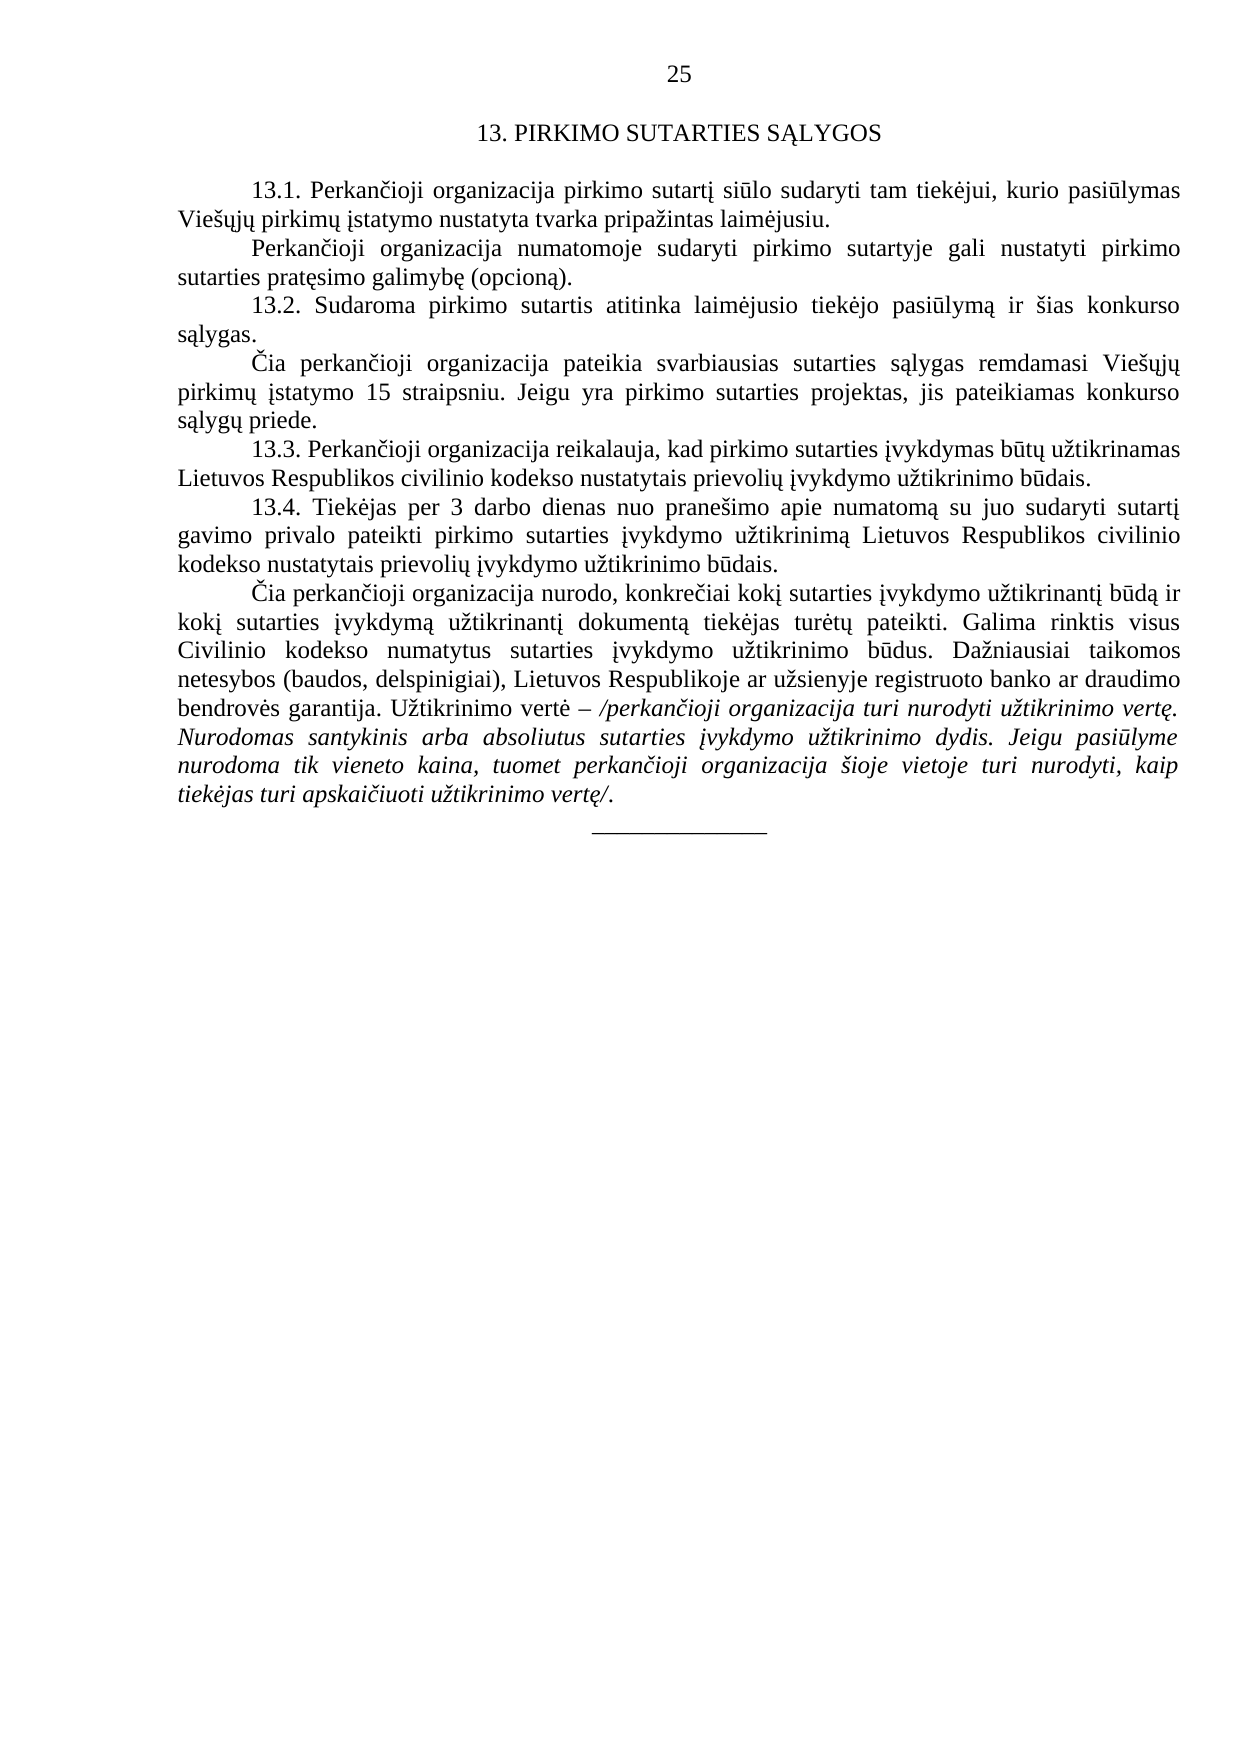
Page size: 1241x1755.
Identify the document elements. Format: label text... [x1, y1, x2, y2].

text 13.3. Perkančioji organizacija reikalauja, kad pirkimo sutarties įvykdymas būtų užtikrinamas Lietuvos Respublikos civilinio kodekso nustatytais prievolių įvykdymo užtikrinimo būdais. [177, 434, 1181, 492]
text Čia perkančioji organizacija pateikia svarbiausias sutarties sąlygas remdamasi Viešųjų pirkimų įstatymo 15 straipsniu. Jeigu yra pirkimo sutarties projektas, jis pateikiamas konkurso sąlygų priede. [177, 348, 1181, 434]
text 13.4. Tiekėjas per 3 darbo dienas nuo pranešimo apie numatomą su juo sudaryti sutartį gavimo privalo pateikti pirkimo sutarties įvykdymo užtikrinimą Lietuvos Respublikos civilinio kodekso nustatytais prievolių įvykdymo užtikrinimo būdais. [177, 492, 1181, 578]
text Perkančioji organizacija numatomoje sudaryti pirkimo sutartyje gali nustatyti pirkimo sutarties pratęsimo galimybę (opcioną). [177, 233, 1181, 291]
text 13.2. Sudaroma pirkimo sutartis atitinka laimėjusio tiekėjo pasiūlymą ir šias konkurso sąlygas. [177, 291, 1181, 348]
text ______________ [177, 808, 1181, 837]
text 13.1. Perkančioji organizacija pirkimo sutartį siūlo sudaryti tam tiekėjui, kurio pasiūlymas Viešųjų pirkimų įstatymo nustatyta tvarka pripažintas laimėjusiu. [177, 176, 1181, 233]
text Čia perkančioji organizacija nurodo, konkrečiai kokį sutarties įvykdymo užtikrinantį būdą ir kokį sutarties įvykdymą užtikrinantį dokumentą tiekėjas turėtų pateikti. Galima rinktis visus Civilinio kodekso numatytus sutarties įvykdymo užtikrinimo būdus. Dažniausiai taikomos netesybos (baudos, delspinigiai), Lietuvos Respublikoje ar užsienyje registruoto banko ar draudimo bendrovės garantija. Užtikrinimo vertė – /perkančioji organizacija turi nurodyti užtikrinimo vertę. Nurodomas santykinis arba absoliutus sutarties įvykdymo užtikrinimo dydis. Jeigu pasiūlyme nurodoma tik vieneto kaina, tuomet perkančioji organizacija šioje vietoje turi nurodyti, kaip tiekėjas turi apskaičiuoti užtikrinimo vertę/. [177, 578, 1181, 808]
text 13. PIRKIMO SUTARTIES SĄLYGOS [177, 118, 1181, 147]
